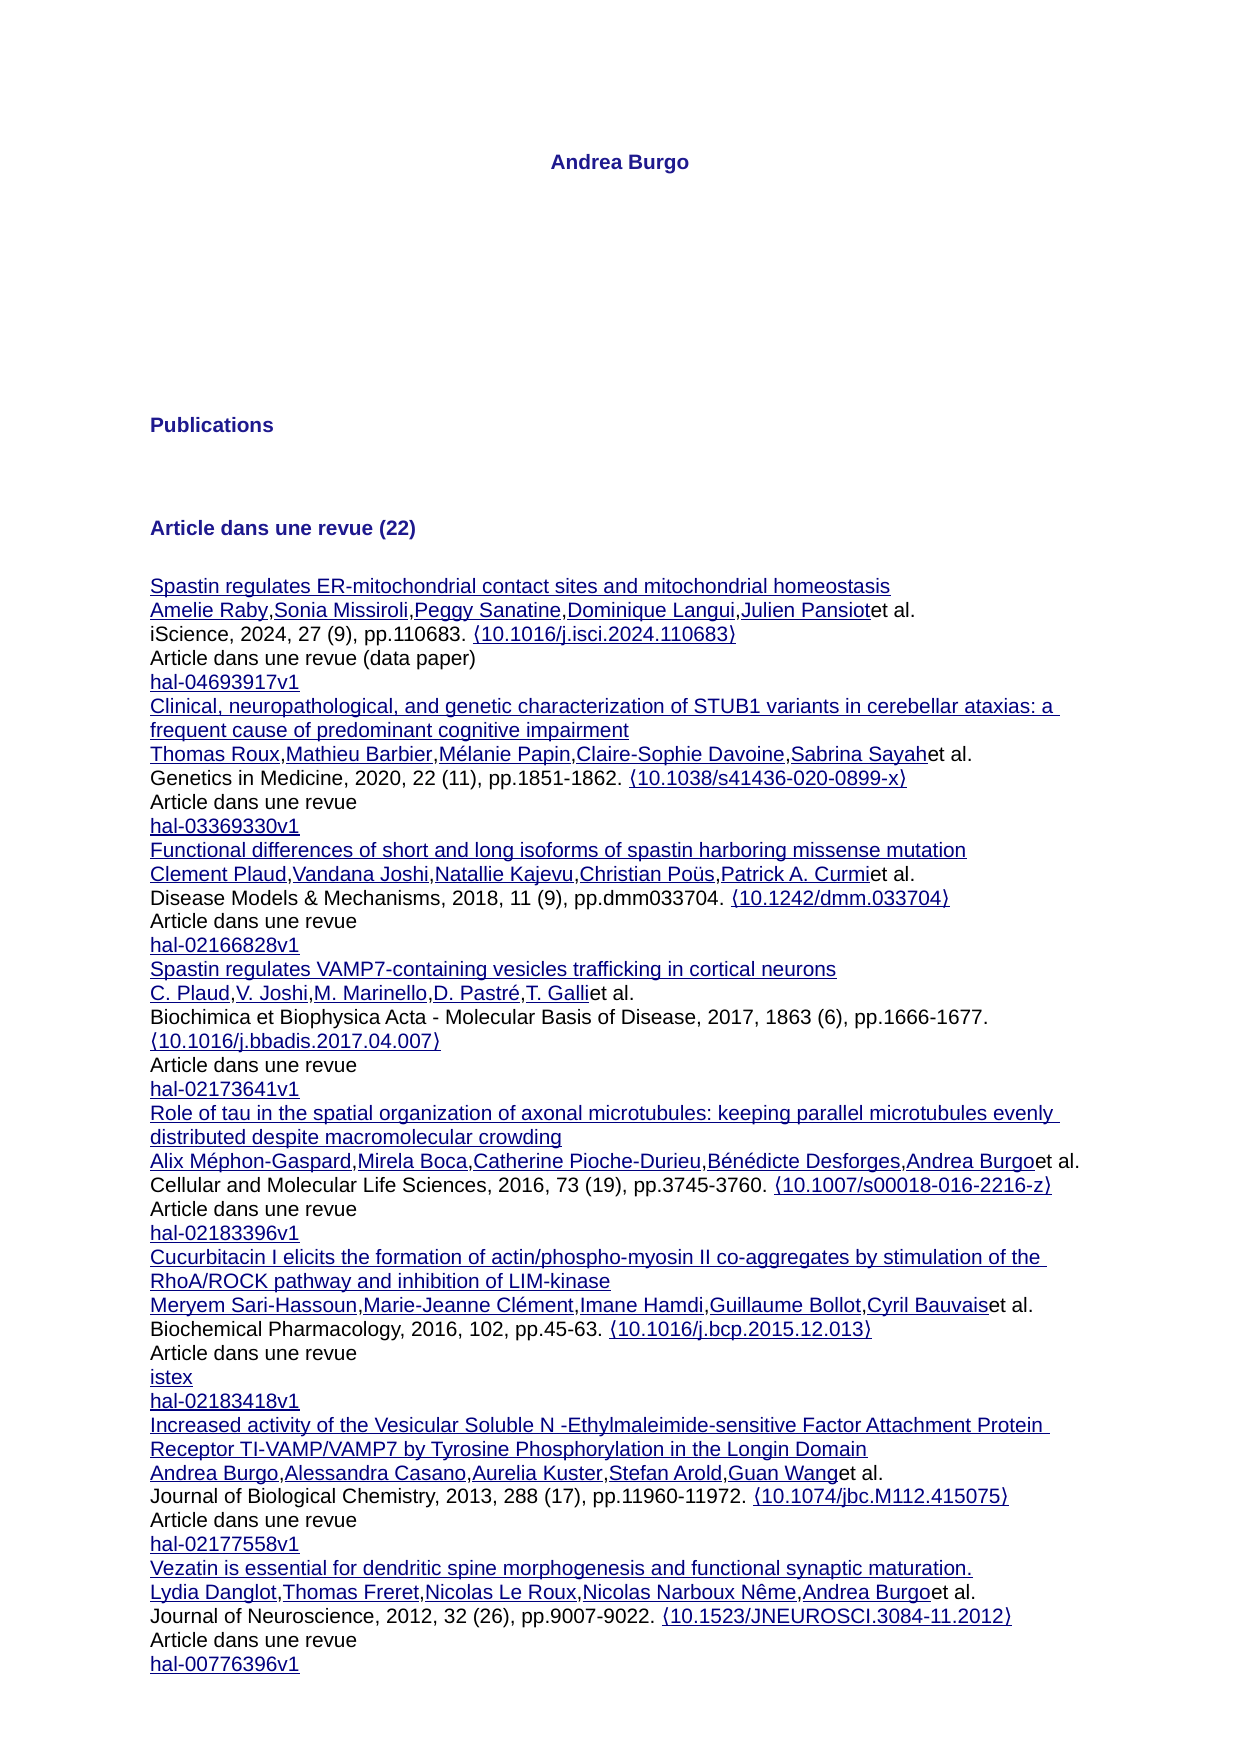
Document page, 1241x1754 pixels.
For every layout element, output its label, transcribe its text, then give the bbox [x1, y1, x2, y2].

subtitle Article dans une revue (22) [150, 516, 1090, 539]
table_cell Spastin regulates VAMP7-containing vesicles trafficking in cortical neurons C. Plaud,V. Joshi,M. Marinello,D. Pastré,T. Galliet al. Biochimica et Biophysica Acta - Molecular Basis of Disease, 2017, 1863 (6), pp.1666-1677. ⟨10.1016/j.bbadis.2017.04.007⟩ Article dans une revue hal-02173641v1 [150, 957, 1090, 1101]
subtitle Publications [150, 412, 1090, 436]
table_cell Clinical, neuropathological, and genetic characterization of STUB1 variants in cerebellar ataxias: a frequent cause of predominant cognitive impairment Thomas Roux,Mathieu Barbier,Mélanie Papin,Claire-Sophie Davoine,Sabrina Sayahet al. Genetics in Medicine, 2020, 22 (11), pp.1851-1862. ⟨10.1038/s41436-020-0899-x⟩ Article dans une revue hal-03369330v1 [150, 694, 1090, 837]
table_cell Vezatin is essential for dendritic spine morphogenesis and functional synaptic maturation. Lydia Danglot,Thomas Freret,Nicolas Le Roux,Nicolas Narboux Nême,Andrea Burgoet al. Journal of Neuroscience, 2012, 32 (26), pp.9007-9022. ⟨10.1523/JNEUROSCI.3084-11.2012⟩ Article dans une revue hal-00776396v1 [150, 1556, 1090, 1676]
subtitle Andrea Burgo [150, 150, 1090, 174]
table_cell Increased activity of the Vesicular Soluble N -Ethylmaleimide-sensitive Factor Attachment Protein Receptor TI-VAMP/VAMP7 by Tyrosine Phosphorylation in the Longin Domain Andrea Burgo,Alessandra Casano,Aurelia Kuster,Stefan Arold,Guan Wanget al. Journal of Biological Chemistry, 2013, 288 (17), pp.11960-11972. ⟨10.1074/jbc.M112.415075⟩ Article dans une revue hal-02177558v1 [150, 1413, 1090, 1556]
table_cell Role of tau in the spatial organization of axonal microtubules: keeping parallel microtubules evenly distributed despite macromolecular crowding Alix Méphon-Gaspard,Mirela Boca,Catherine Pioche-Durieu,Bénédicte Desforges,Andrea Burgoet al. Cellular and Molecular Life Sciences, 2016, 73 (19), pp.3745-3760. ⟨10.1007/s00018-016-2216-z⟩ Article dans une revue hal-02183396v1 [150, 1101, 1090, 1245]
table_header Spastin regulates ER-mitochondrial contact sites and mitochondrial homeostasis Amelie Raby,Sonia Missiroli,Peggy Sanatine,Dominique Langui,Julien Pansiotet al. iScience, 2024, 27 (9), pp.110683. ⟨10.1016/j.isci.2024.110683⟩ Article dans une revue (data paper) hal-04693917v1 [150, 574, 1090, 694]
table_cell Cucurbitacin I elicits the formation of actin/phospho-myosin II co-aggregates by stimulation of the RhoA/ROCK pathway and inhibition of LIM-kinase Meryem Sari-Hassoun,Marie-Jeanne Clément,Imane Hamdi,Guillaume Bollot,Cyril Bauvaiset al. Biochemical Pharmacology, 2016, 102, pp.45-63. ⟨10.1016/j.bcp.2015.12.013⟩ Article dans une revue istex hal-02183418v1 [150, 1245, 1090, 1412]
table_cell Functional differences of short and long isoforms of spastin harboring missense mutation Clement Plaud,Vandana Joshi,Natallie Kajevu,Christian Poüs,Patrick A. Curmiet al. Disease Models & Mechanisms, 2018, 11 (9), pp.dmm033704. ⟨10.1242/dmm.033704⟩ Article dans une revue hal-02166828v1 [150, 838, 1090, 957]
